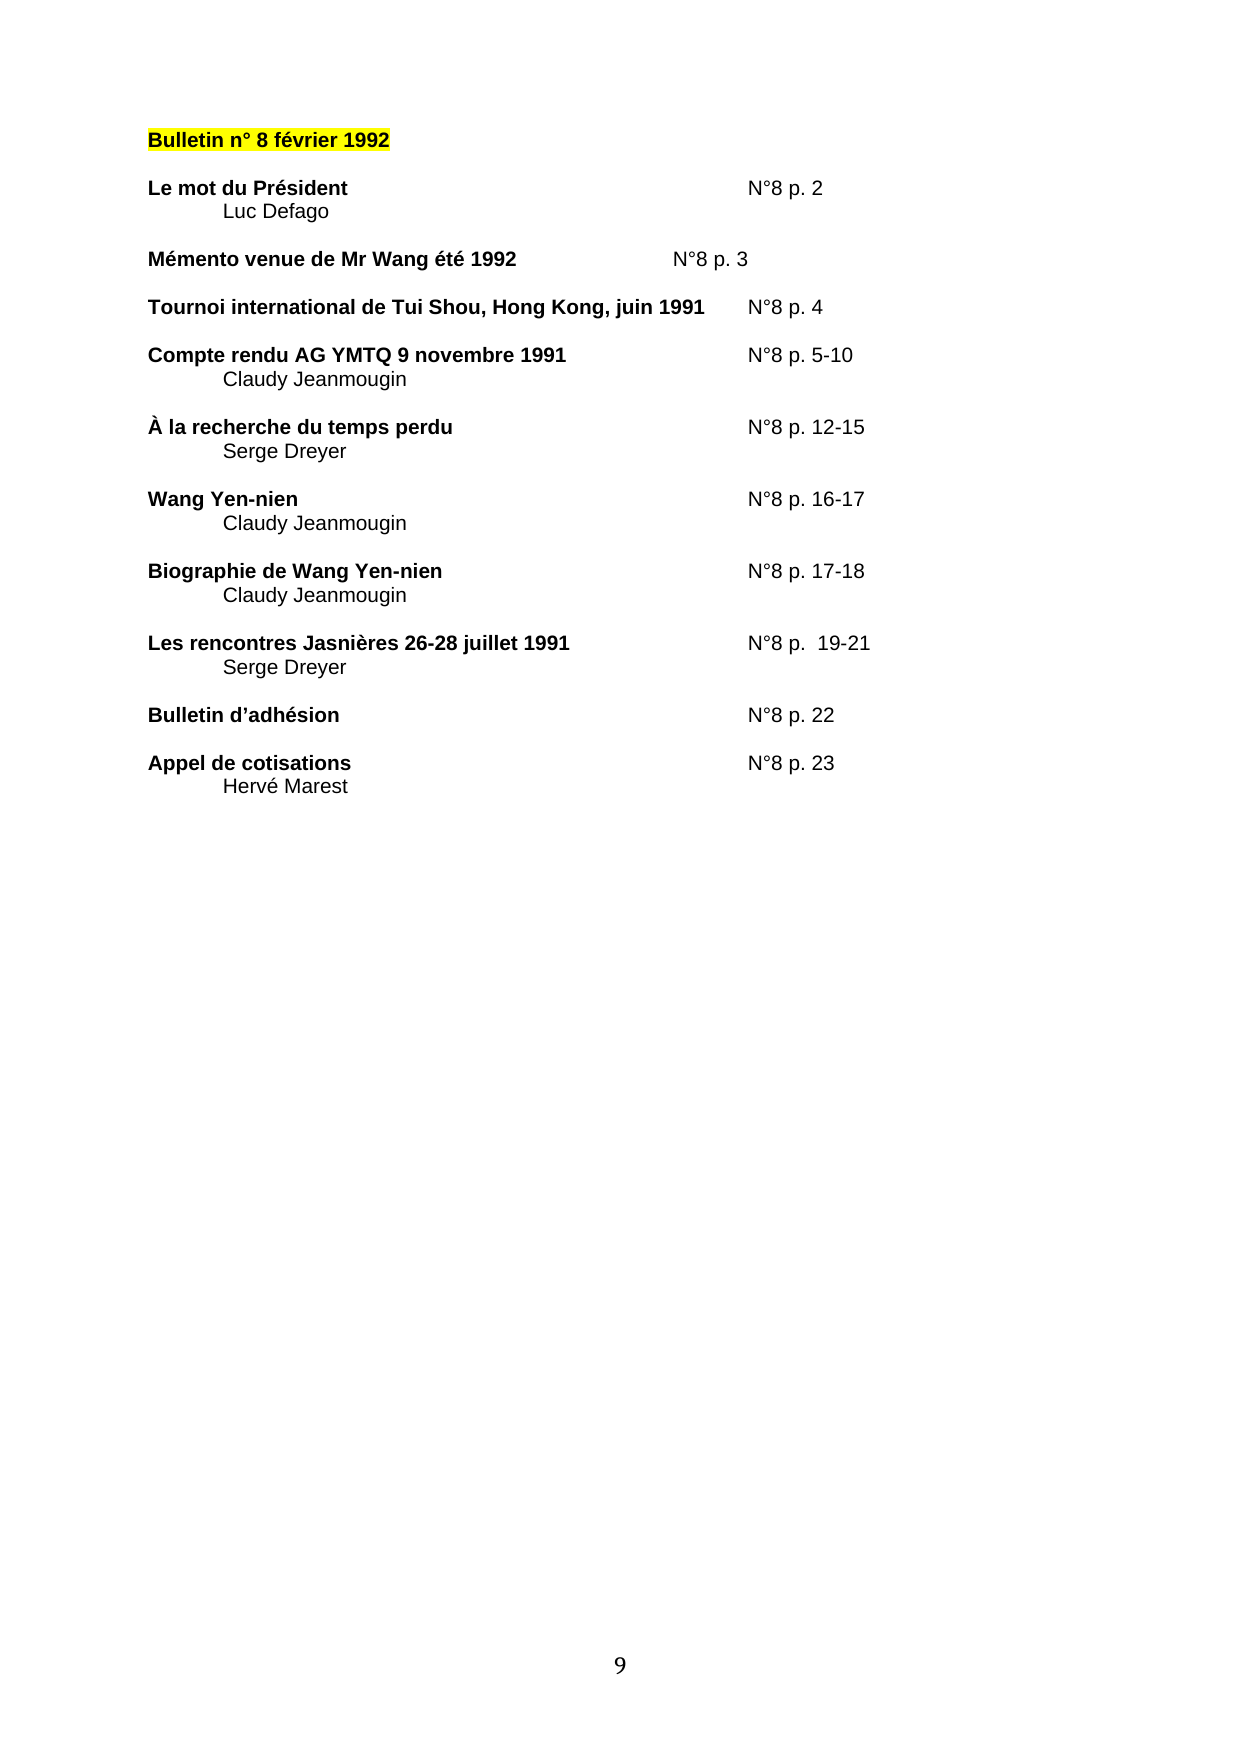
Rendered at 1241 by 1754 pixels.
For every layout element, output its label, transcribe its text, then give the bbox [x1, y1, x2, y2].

subtitle Le mot du Président N°8 p. 2 [148, 175, 1093, 199]
subtitle Bulletin d’adhésion N°8 p. 22 [148, 702, 1093, 726]
subtitle Tournoi international de Tui Shou, Hong Kong, juin 1991 N°8 p. 4 [148, 295, 1093, 319]
subtitle Luc Defago [148, 199, 1093, 223]
subtitle Claudy Jeanmougin [148, 367, 1093, 391]
subtitle Appel de cotisations N°8 p. 23 [148, 750, 1093, 774]
subtitle Mémento venue de Mr Wang été 1992 N°8 p. 3 [148, 247, 1093, 271]
subtitle Biographie de Wang Yen-nien N°8 p. 17-18 [148, 559, 1093, 583]
subtitle Serge Dreyer [148, 654, 1093, 678]
subtitle Wang Yen-nien N°8 p. 16-17 [148, 487, 1093, 511]
subtitle À la recherche du temps perdu N°8 p. 12-15 [148, 415, 1093, 439]
subtitle Bulletin n° 8 février 1992 [148, 127, 1093, 151]
subtitle Compte rendu AG YMTQ 9 novembre 1991 N°8 p. 5-10 [148, 343, 1093, 367]
subtitle Serge Dreyer [148, 439, 1093, 463]
subtitle Hervé Marest [148, 774, 1093, 798]
subtitle Claudy Jeanmougin [148, 511, 1093, 535]
subtitle Claudy Jeanmougin [148, 583, 1093, 607]
subtitle Les rencontres Jasnières 26-28 juillet 1991 N°8 p. 19-21 [148, 631, 1093, 654]
